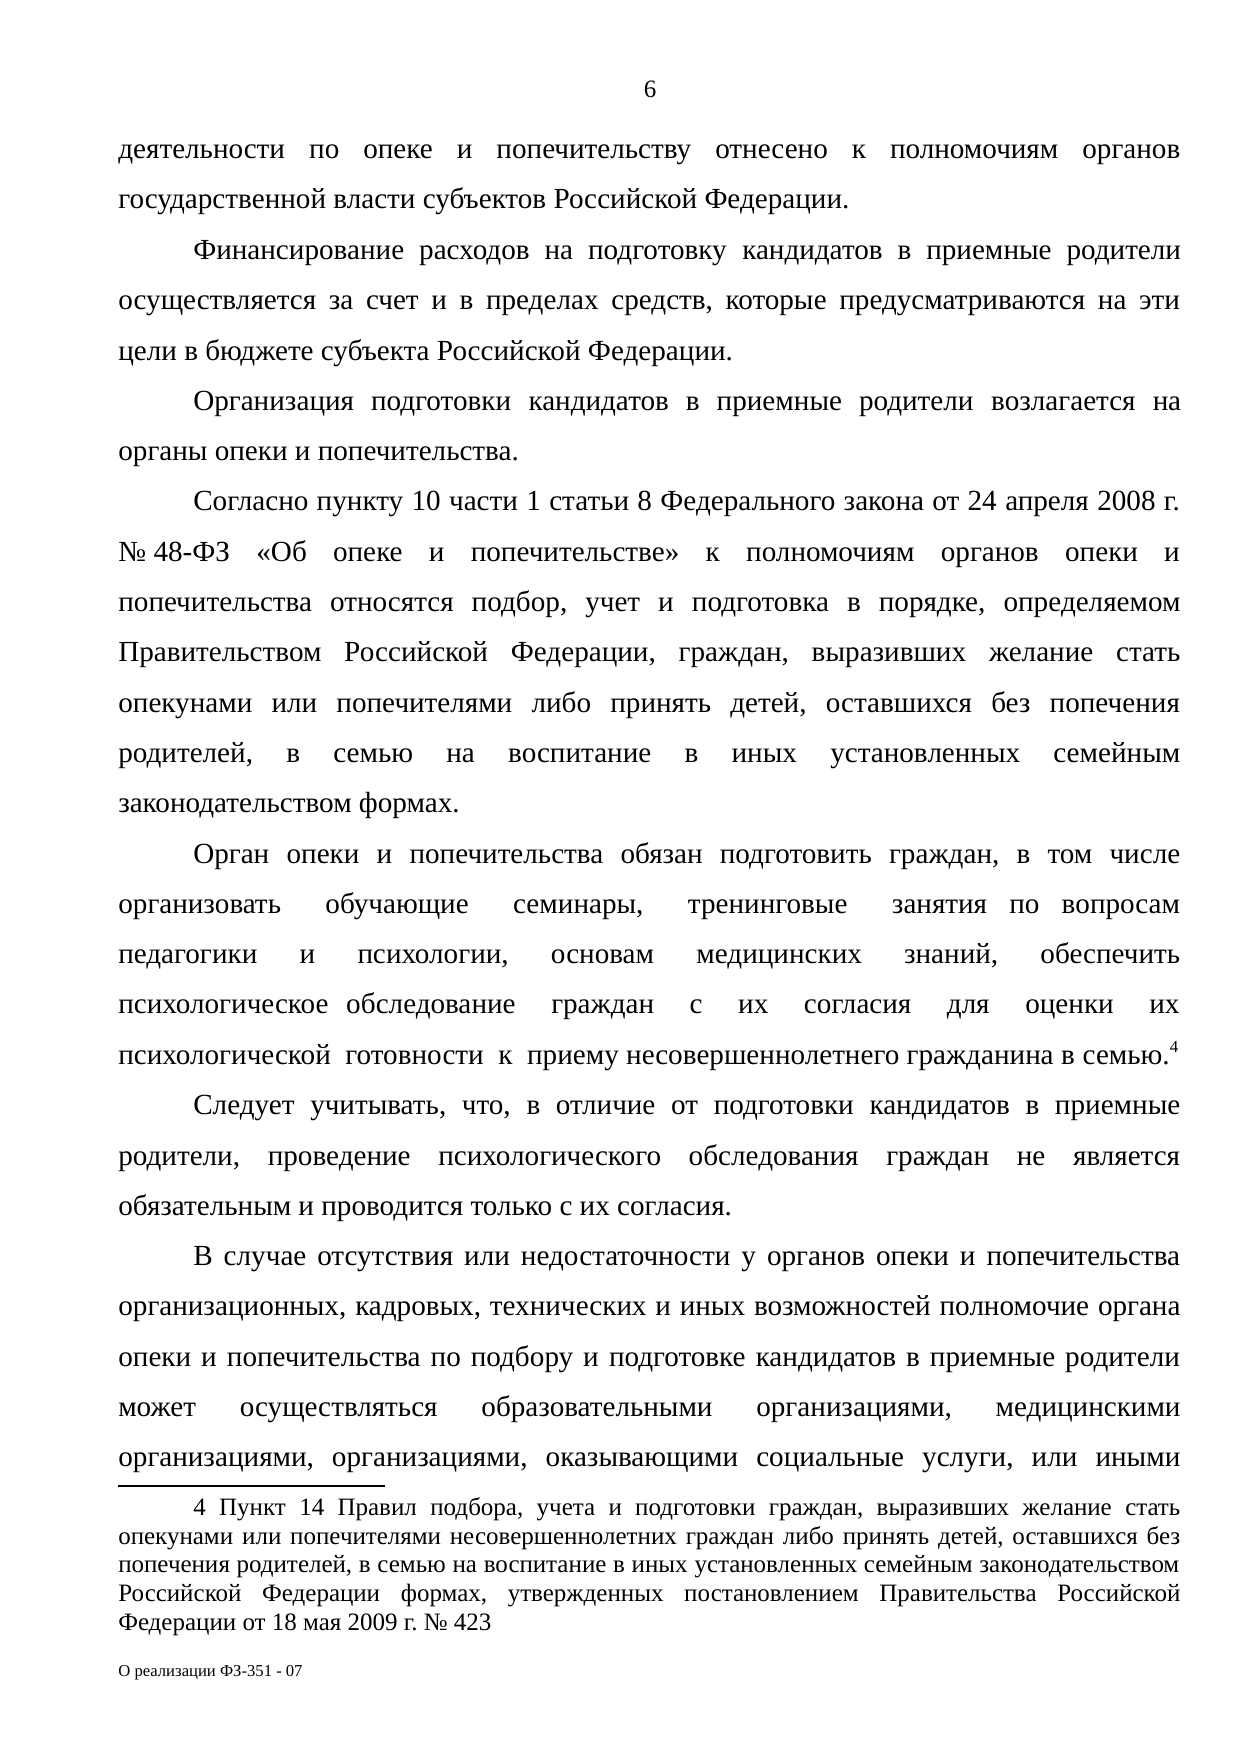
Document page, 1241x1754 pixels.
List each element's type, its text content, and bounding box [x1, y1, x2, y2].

text деятельности по опеке и попечительству отнесено к полномочиям органов государственной власти субъектов Российской Федерации. [118, 131, 1181, 215]
text Согласно пункту 10 части 1 статьи 8 Федерального закона от 24 апреля 2008 г. № 48-ФЗ «Об опеке и попечительстве» к полномочиям органов опеки и попечительства относятся подбор, учет и подготовка в порядке, определяемом Правительством Российской Федерации, граждан, выразивших желание стать опекунами или попечителями либо принять детей, оставшихся без попечения родителей, в семью на воспитание в иных установленных семейным законодательством формах. [118, 483, 1181, 819]
text Организация подготовки кандидатов в приемные родители возлагается на органы опеки и попечительства. [118, 383, 1181, 467]
text Пункт 14 Правил подбора, учета и подготовки граждан, выразивших желание стать опекунами или попечителями несовершеннолетних граждан либо принять детей, оставшихся без попечения родителей, в семью на воспитание в иных установленных семейным законодательством Российской Федерации формах, утвержденных постановлением Правительства Российской Федерации от 18 мая 2009 г. № 423 [118, 1492, 1181, 1636]
text Орган опеки и попечительства обязан подготовить граждан, в том числе организовать обучающие семинары, тренинговые занятия по вопросам педагогики и психологии, основам медицинских знаний, обеспечить психологическое обследование граждан с их согласия для оценки их психологической готовности к приему несовершеннолетнего гражданина в семью. [118, 836, 1181, 1071]
text В случае отсутствия или недостаточности у органов опеки и попечительства организационных, кадровых, технических и иных возможностей полномочие органа опеки и попечительства по подбору и подготовке кандидатов в приемные родители может осуществляться образовательными организациями, медицинскими организациями, организациями, оказывающими социальные услуги, или иными [118, 1238, 1181, 1473]
text Следует учитывать, что, в отличие от подготовки кандидатов в приемные родители, проведение психологического обследования граждан не является обязательным и проводится только с их согласия. [118, 1087, 1181, 1221]
text Финансирование расходов на подготовку кандидатов в приемные родители осуществляется за счет и в пределах средств, которые предусматриваются на эти цели в бюджете субъекта Российской Федерации. [118, 232, 1181, 366]
